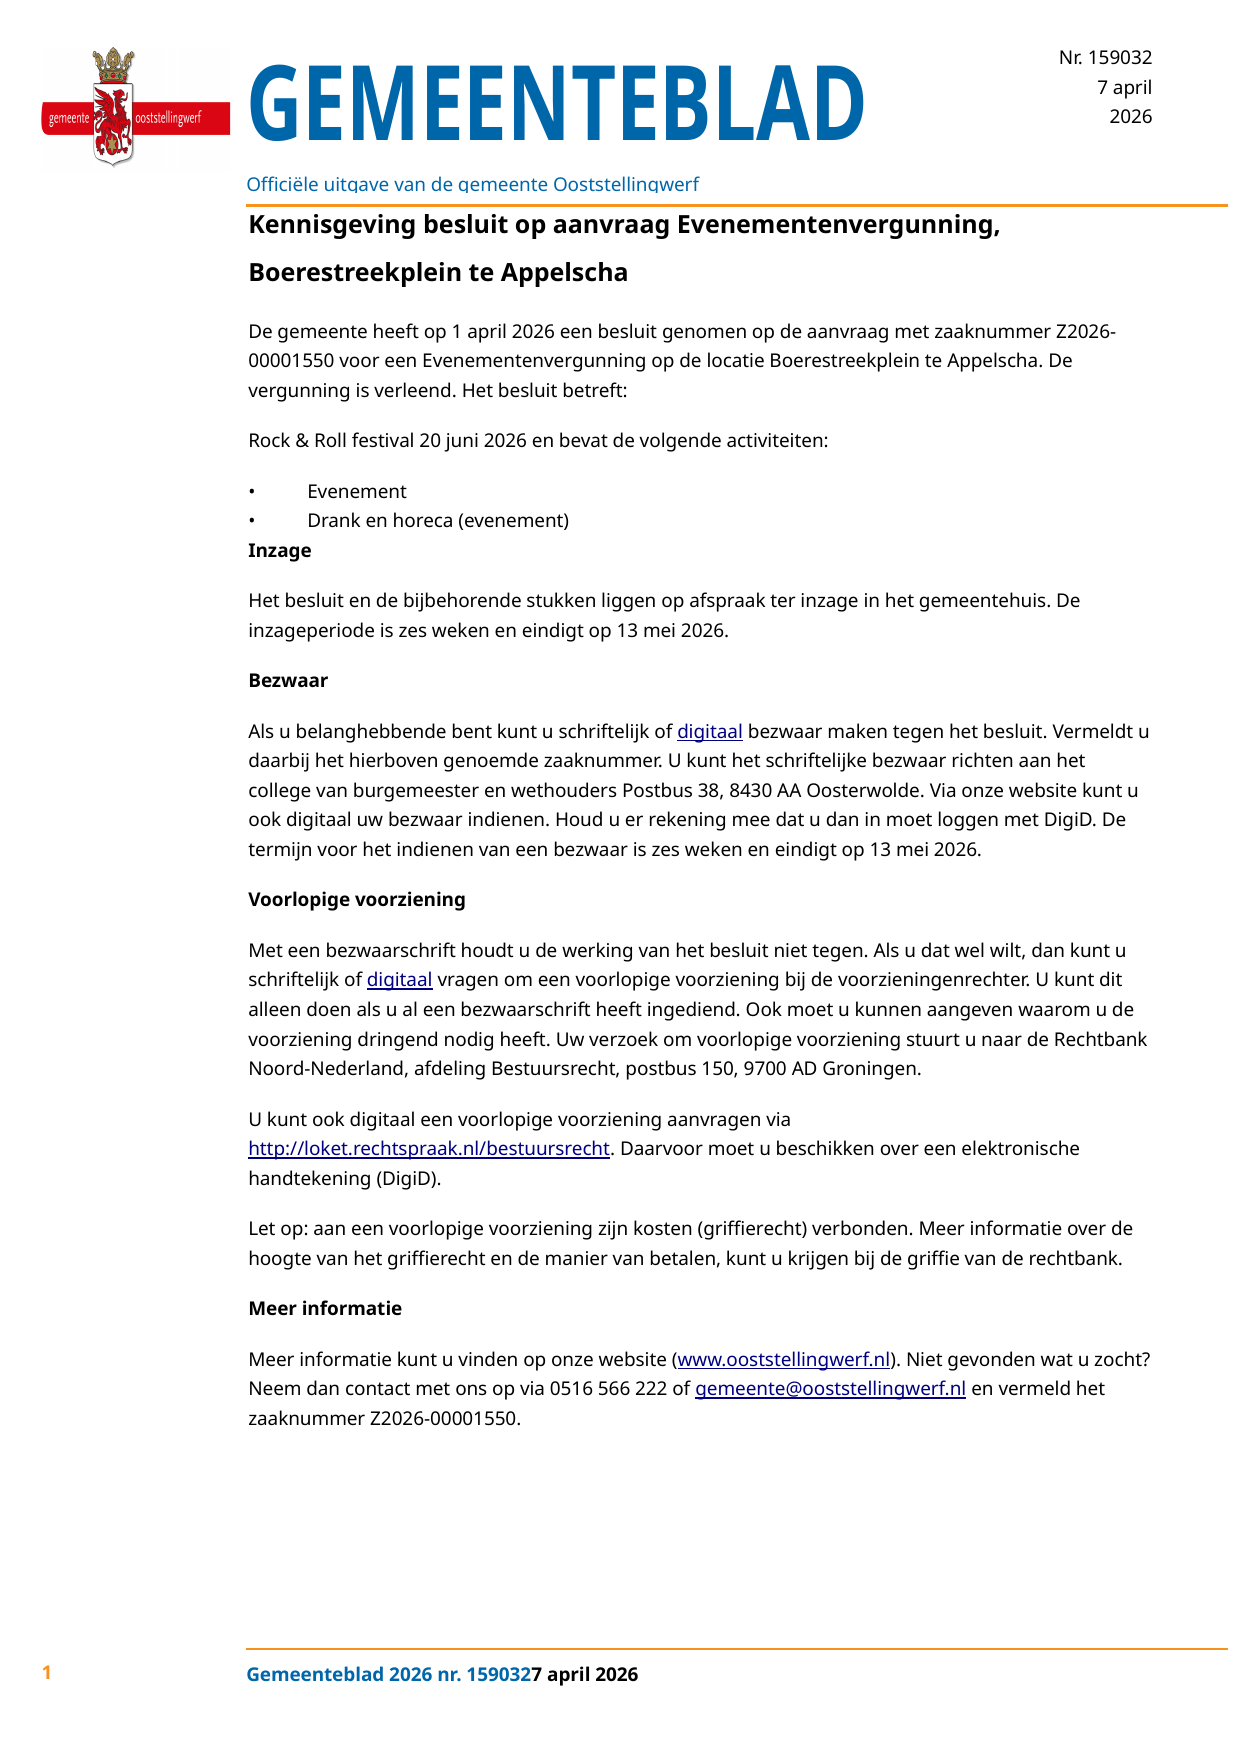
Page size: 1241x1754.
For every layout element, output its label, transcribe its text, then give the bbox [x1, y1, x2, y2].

text Het besluit en de bijbehorende stukken liggen op afspraak ter inzage in het gemeentehuis. De inzageperiode is zes weken en eindigt op 13 mei 2026. [248, 587, 1152, 643]
text Als u belanghebbende bent kunt u schriftelijk of digitaal bezwaar maken tegen het besluit. Vermeldt u daarbij het hierboven genoemde zaaknummer. U kunt het schriftelijke bezwaar richten aan het college van burgemeester en wethouders Postbus 38, 8430 AA Oosterwolde. Via onze website kunt u ook digitaal uw bezwaar indienen. Houd u er rekening mee dat u dan in moet loggen met DigiD. De termijn voor het indienen van een bezwaar is zes weken en eindigt op 13 mei 2026. [248, 718, 1152, 862]
picture [41, 47, 231, 172]
text Rock & Roll festival 20 juni 2026 en bevat de volgende activiteiten: [248, 427, 1152, 453]
text Kennisgeving besluit op aanvraag Evenementenvergunning, Boerestreekplein te Appelscha [248, 207, 1152, 288]
text Bezwaar [248, 667, 1152, 693]
text Met een bezwaarschrift houdt u de werking van het besluit niet tegen. Als u dat wel wilt, dan kunt u schriftelijk of digitaal vragen om een voorlopige voorziening bij de voorzieningenrechter. U kunt dit alleen doen als u al een bezwaarschrift heeft ingediend. Ook moet u kunnen aangeven waarom u de voorziening dringend nodig heeft. Uw verzoek om voorlopige voorziening stuurt u naar de Rechtbank Noord-Nederland, afdeling Bestuursrecht, postbus 150, 9700 AD Groningen. [248, 937, 1152, 1081]
text Meer informatie kunt u vinden op onze website (www.ooststellingwerf.nl). Niet gevonden wat u zocht? Neem dan contact met ons op via 0516 566 222 of gemeente@ooststellingwerf.nl en vermeld het zaaknummer Z2026-00001550. [248, 1346, 1152, 1431]
text Meer informatie [248, 1295, 1152, 1321]
text De gemeente heeft op 1 april 2026 een besluit genomen op de aanvraag met zaaknummer Z2026-00001550 voor een Evenementenvergunning op de locatie Boerestreekplein te Appelscha. De vergunning is verleend. Het besluit betreft: [248, 318, 1152, 403]
text Voorlopige voorziening [248, 887, 1152, 912]
list Drank en horeca (evenement) [248, 507, 1152, 533]
text Inzage [248, 537, 1152, 563]
text U kunt ook digitaal een voorlopige voorziening aanvragen via http://loket.rechtspraak.nl/bestuursrecht. Daarvoor moet u beschikken over een elektronische handtekening (DigiD). [248, 1106, 1152, 1191]
list Evenement [248, 478, 1152, 504]
text Let op: aan een voorlopige voorziening zijn kosten (griffierecht) verbonden. Meer informatie over de hoogte van het griffierecht en de manier van betalen, kunt u krijgen bij de griffie van de rechtbank. [248, 1215, 1152, 1271]
